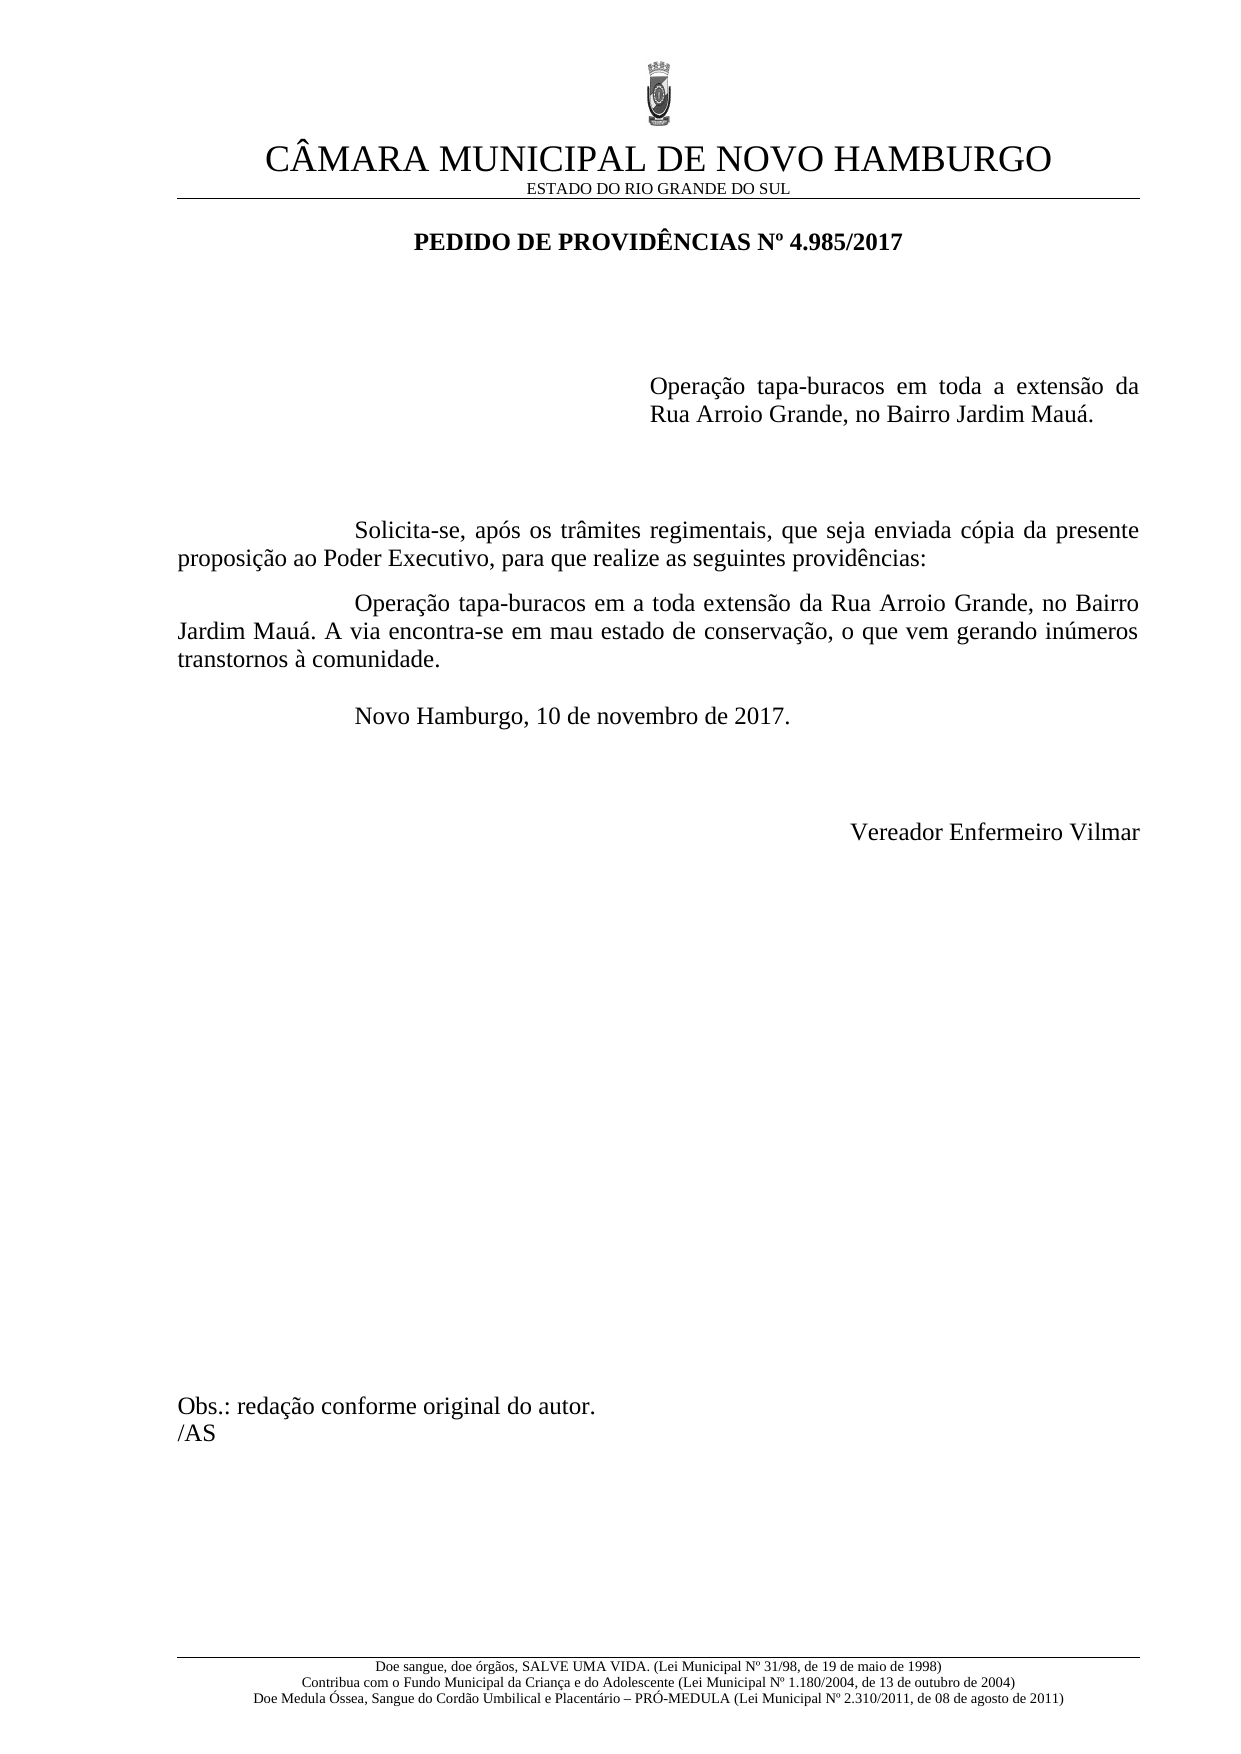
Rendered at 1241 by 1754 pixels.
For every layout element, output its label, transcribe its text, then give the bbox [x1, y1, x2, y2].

text Operação tapa-buracos em a toda extensão da Rua Arroio Grande, no Bairro Jardim Mauá. A via encontra-se em mau estado de conservação, o que vem gerando inúmeros transtornos à comunidade. [177, 589, 1140, 672]
text Vereador Enfermeiro Vilmar [177, 818, 1140, 846]
text Solicita-se, após os trâmites regimentais, que seja enviada cópia da presente proposição ao Poder Executivo, para que realize as seguintes providências: [177, 516, 1140, 572]
text /AS [177, 1419, 1140, 1447]
text Operação tapa-buracos em toda a extensão da Rua Arroio Grande, no Bairro Jardim Mauá. [649, 372, 1140, 428]
text Obs.: redação conforme original do autor. [177, 1392, 1140, 1419]
text Novo Hamburgo, 10 de novembro de 2017. [177, 702, 1140, 730]
text PEDIDO DE PROVIDÊNCIAS Nº 4.985/2017 [177, 228, 1140, 256]
